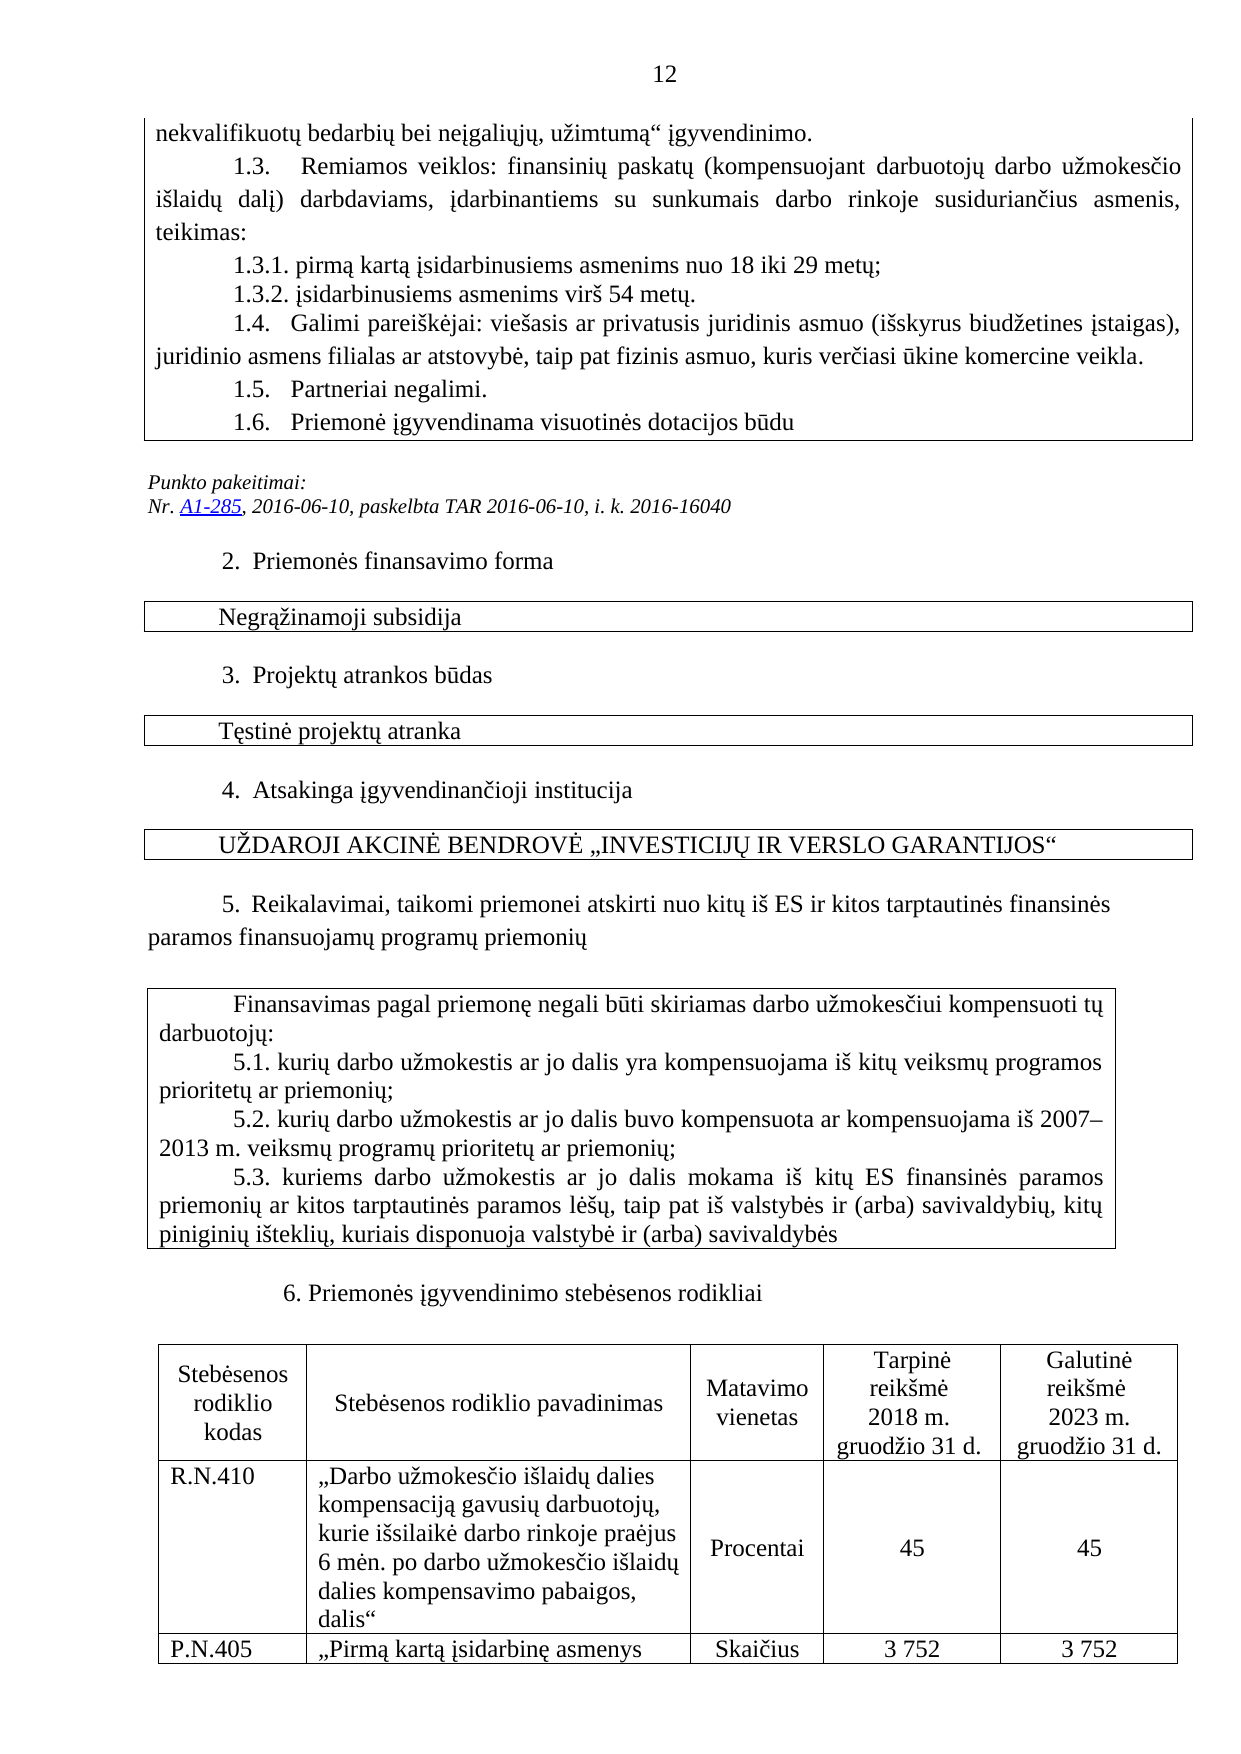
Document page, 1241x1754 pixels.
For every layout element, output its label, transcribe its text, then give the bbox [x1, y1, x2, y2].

table_header Matavimo vienetas [691, 1345, 823, 1460]
table_header Tęstinė projektų atranka [145, 716, 1192, 745]
table_cell 45 [824, 1461, 1000, 1633]
table_cell Skaičius [691, 1634, 823, 1663]
table_cell P.N.405 [159, 1634, 306, 1663]
table_cell „Darbo užmokesčio išlaidų dalies kompensaciją gavusių darbuotojų, kurie išsilaikė darbo rinkoje praėjus 6 mėn. po darbo užmokesčio išlaidų dalies kompensavimo pabaigos, dalis“ [307, 1461, 690, 1633]
text 6. Priemonės įgyvendinimo stebėsenos rodikliai [148, 1278, 1181, 1306]
table_cell 45 [1001, 1461, 1177, 1633]
table_header Galutinė reikšmė 2023 m. gruodžio 31 d. [1001, 1345, 1177, 1460]
table_cell 3 752 [1001, 1634, 1177, 1663]
table_cell 3 752 [824, 1634, 1000, 1663]
text Nr. A1-285, 2016-06-10, paskelbta TAR 2016-06-10, i. k. 2016-16040 [148, 494, 1181, 518]
table_header Stebėsenos rodiklio pavadinimas [307, 1345, 690, 1460]
text Punkto pakeitimai: [148, 469, 1181, 494]
table_header Finansavimas pagal priemonę negali būti skiriamas darbo užmokesčiui kompensuoti tų darbuotojų: [148, 989, 1115, 1047]
table_header UŽDAROJI AKCINĖ BENDROVĖ „INVESTICIJŲ IR VERSLO GARANTIJOS“ [145, 830, 1192, 859]
table_header Stebėsenos rodiklio kodas [159, 1345, 306, 1460]
table_cell Procentai [691, 1461, 823, 1633]
table_cell 1.3. Remiamos veiklos: finansinių paskatų (kompensuojant darbuotojų darbo užmokesčio išlaidų dalį) darbdaviams, įdarbinantiems su sunkumais darbo rinkoje susiduriančius asmenis, teikimas: 1.3.1. pirmą kartą įsidarbinusiems asmenims nuo 18 iki 29 metų; 1.3.2. įsidarbinusiems asmenims virš 54 metų. 1.4. Galimi pareiškėjai: viešasis ar privatusis juridinis asmuo (išskyrus biudžetines įstaigas), juridinio asmens filialas ar atstovybė, taip pat fizinis asmuo, kuris verčiasi ūkine komercine veikla. 1.5. Partneriai negalimi. 1.6. Priemonė įgyvendinama visuotinės dotacijos būdu [145, 151, 1192, 440]
text 5. Reikalavimai, taikomi priemonei atskirti nuo kitų iš ES ir kitos tarptautinės finansinės paramos finansuojamų programų priemonių [148, 889, 1181, 951]
text 3. Projektų atrankos būdas [222, 661, 1181, 689]
table_header Negrąžinamoji subsidija [145, 602, 1192, 631]
table_cell „Pirmą kartą įsidarbinę asmenys [307, 1634, 690, 1663]
table_header Tarpinė reikšmė 2018 m. gruodžio 31 d. [824, 1345, 1000, 1460]
text 2. Priemonės finansavimo forma [222, 546, 1181, 575]
table_cell 5.2. kurių darbo užmokestis ar jo dalis buvo kompensuota ar kompensuojama iš 2007–2013 m. veiksmų programų prioritetų ar priemonių; [148, 1104, 1115, 1162]
table_cell 5.1. kurių darbo užmokestis ar jo dalis yra kompensuojama iš kitų veiksmų programos prioritetų ar priemonių; [148, 1047, 1115, 1104]
text 4. Atsakinga įgyvendinančioji institucija [222, 775, 1181, 803]
table_cell nekvalifikuotų bedarbių bei neįgaliųjų, užimtumą“ įgyvendinimo. [145, 118, 1192, 151]
table_cell 5.3. kuriems darbo užmokestis ar jo dalis mokama iš kitų ES finansinės paramos priemonių ar kitos tarptautinės paramos lėšų, taip pat iš valstybės ir (arba) savivaldybių, kitų piniginių išteklių, kuriais disponuoja valstybė ir (arba) savivaldybės [148, 1162, 1115, 1248]
table_cell R.N.410 [159, 1461, 306, 1633]
